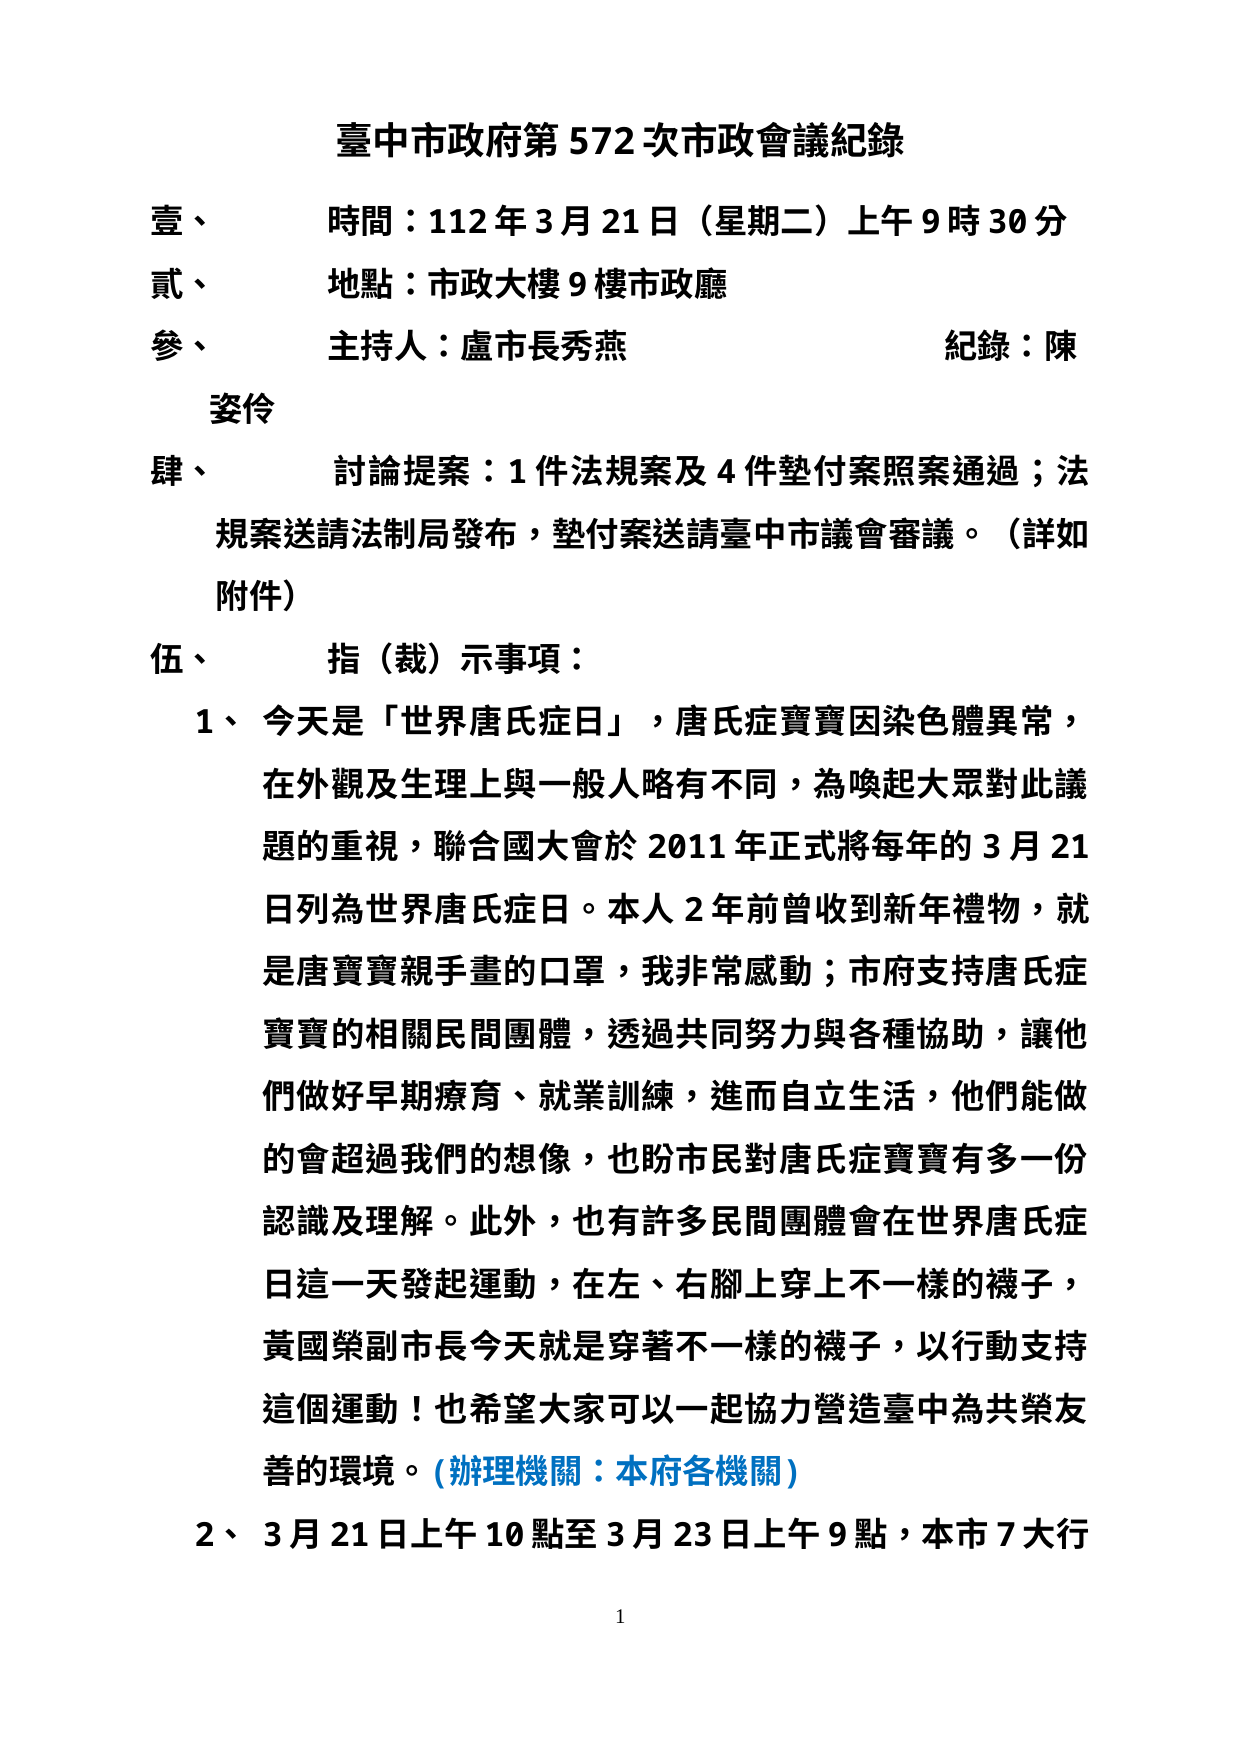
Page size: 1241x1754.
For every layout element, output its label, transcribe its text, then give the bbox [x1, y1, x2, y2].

list 指（裁）示事項： [150, 615, 1090, 677]
list 地點：市政大樓9樓市政廳 [150, 240, 1090, 302]
list 時間：112年3月21日（星期二）上午9時30分 [150, 177, 1090, 240]
text 臺中市政府第572次市政會議紀錄 [150, 96, 1090, 159]
list 討論提案：1件法規案及4件墊付案照案通過；法規案送請法制局發布，墊付案送請臺中市議會審議。（詳如附件） [150, 427, 1090, 615]
list 主持人：盧市長秀燕 紀錄：陳姿伶 [150, 302, 1090, 427]
list 3月21日上午10點至3月23日上午9點，本市7大行政區約三分之一的戶數配合臺水工程共計停水47小時，為照顧民眾用水需求，市府請自來水公司設置119處臨時供水站，並要求調度水車12部，以「1里1個2噸水塔」為原則，停水期間提供民眾免費取水，市民可至自來水公司官網查詢方便取水的地點。此外，市民如有飲用及盥洗以外的需求，例如植栽澆水、沖洗馬桶、地面清洗等，臺中市福田、水湳、文山、廍子、新光、黎明、石岡壩、臺中港、豐原共9座水資源回收中心則免費提供回收水，每日上午9點至下午4點自備容器或水車，歡迎免費取用。(辦理機關：本府各機關) [194, 1490, 1090, 1552]
list 今天是「世界唐氏症日」，唐氏症寶寶因染色體異常，在外觀及生理上與一般人略有不同，為喚起大眾對此議題的重視，聯合國大會於2011年正式將每年的3月21日列為世界唐氏症日。本人2年前曾收到新年禮物，就是唐寶寶親手畫的口罩，我非常感動；市府支持唐氏症寶寶的相關民間團體，透過共同努力與各種協助，讓他們做好早期療育、就業訓練，進而自立生活，他們能做的會超過我們的想像，也盼市民對唐氏症寶寶有多一份認識及理解。此外，也有許多民間團體會在世界唐氏症日這一天發起運動，在左、右腳上穿上不一樣的襪子，黃國榮副市長今天就是穿著不一樣的襪子，以行動支持這個運動！也希望大家可以一起協力營造臺中為共榮友善的環境。(辦理機關：本府各機關) [194, 677, 1090, 1490]
